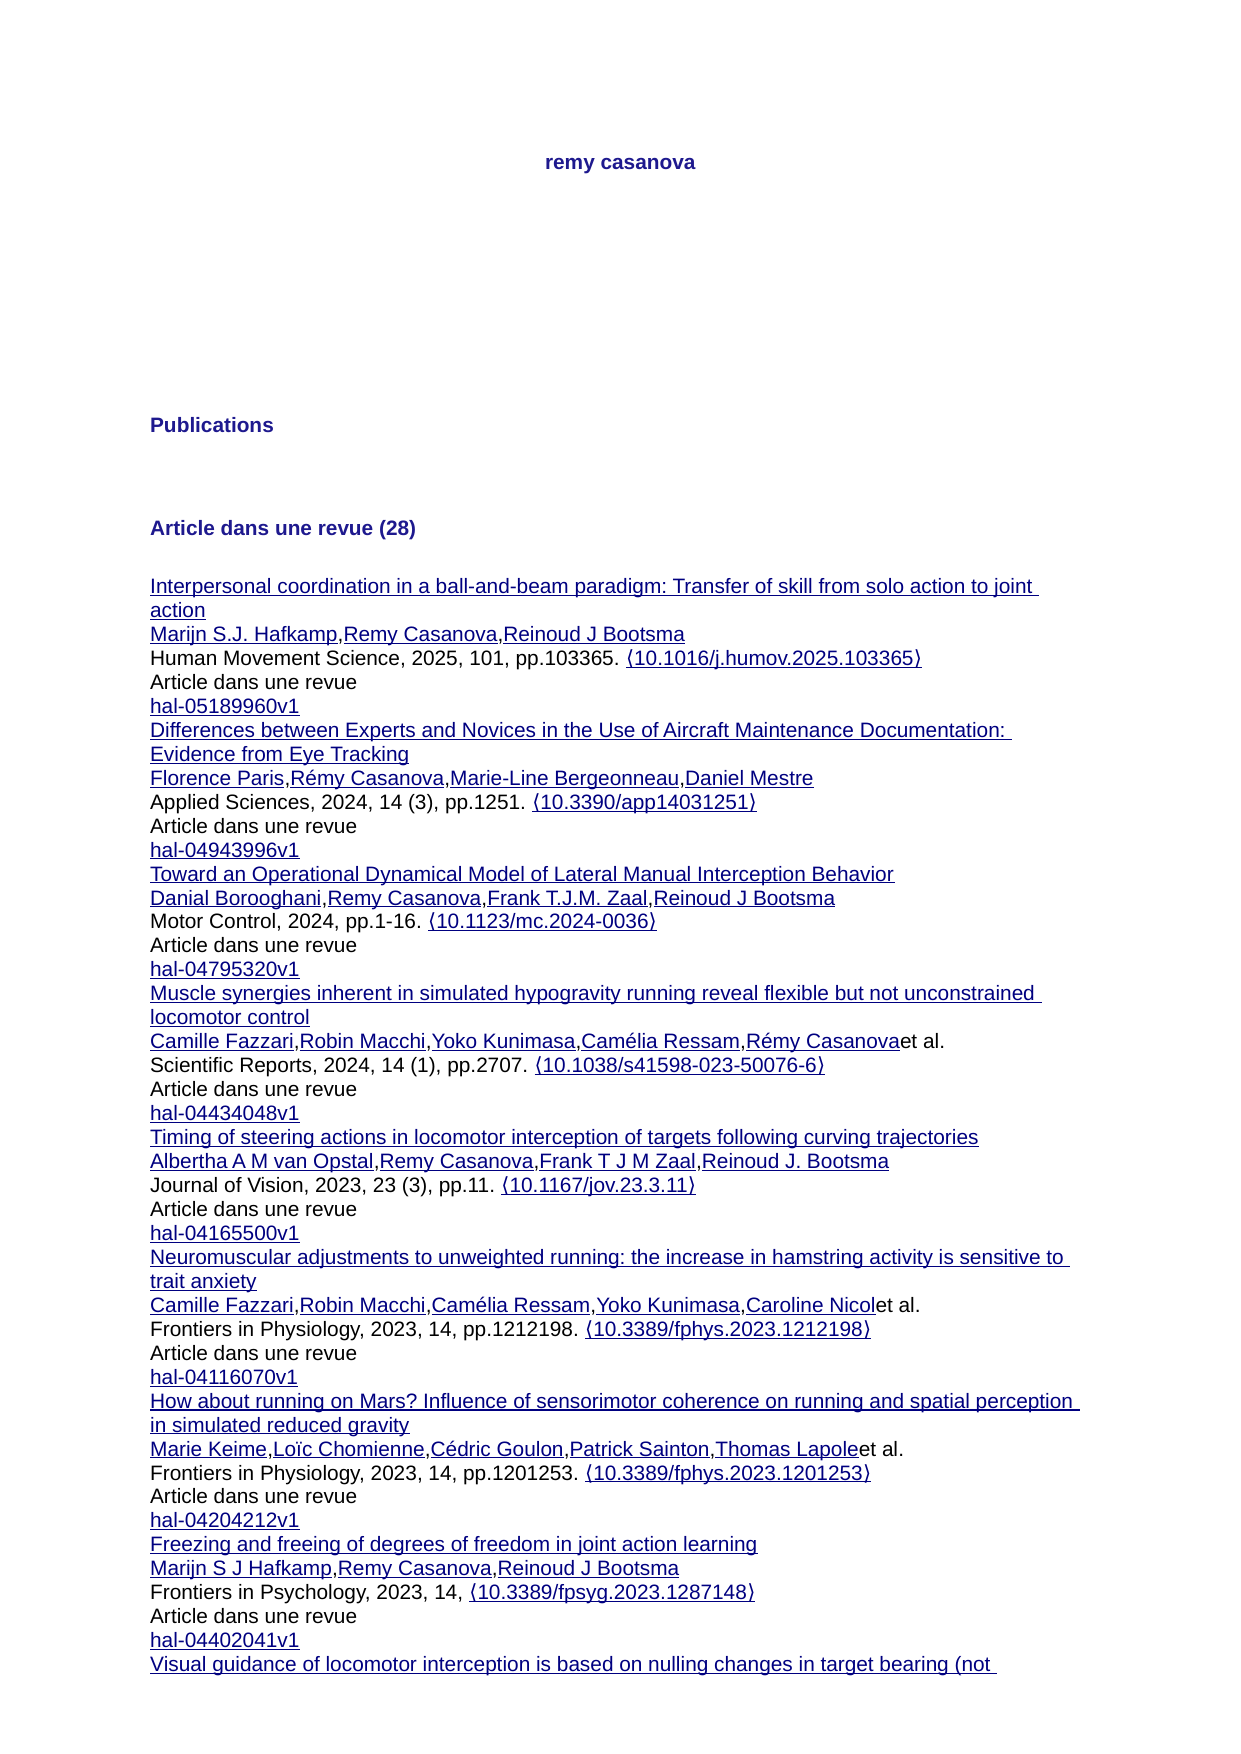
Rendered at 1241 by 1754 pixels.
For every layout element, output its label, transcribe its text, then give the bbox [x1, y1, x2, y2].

subtitle Publications [150, 412, 1090, 436]
subtitle Article dans une revue (28) [150, 516, 1090, 539]
table_cell Differences between Experts and Novices in the Use of Aircraft Maintenance Documentation: Evidence from Eye Tracking Florence Paris,Rémy Casanova,Marie-Line Bergeonneau,Daniel Mestre Applied Sciences, 2024, 14 (3), pp.1251. ⟨10.3390/app14031251⟩ Article dans une revue hal-04943996v1 [150, 718, 1090, 861]
table_cell Toward an Operational Dynamical Model of Lateral Manual Interception Behavior Danial Borooghani,Remy Casanova,Frank T.J.M. Zaal,Reinoud J Bootsma Motor Control, 2024, pp.1-16. ⟨10.1123/mc.2024-0036⟩ Article dans une revue hal-04795320v1 [150, 861, 1090, 981]
table_cell Neuromuscular adjustments to unweighted running: the increase in hamstring activity is sensitive to trait anxiety Camille Fazzari,Robin Macchi,Camélia Ressam,Yoko Kunimasa,Caroline Nicolet al. Frontiers in Physiology, 2023, 14, pp.1212198. ⟨10.3389/fphys.2023.1212198⟩ Article dans une revue hal-04116070v1 [150, 1245, 1090, 1388]
table_cell Timing of steering actions in locomotor interception of targets following curving trajectories Albertha A M van Opstal,Remy Casanova,Frank T J M Zaal,Reinoud J. Bootsma Journal of Vision, 2023, 23 (3), pp.11. ⟨10.1167/jov.23.3.11⟩ Article dans une revue hal-04165500v1 [150, 1125, 1090, 1245]
table_cell Freezing and freeing of degrees of freedom in joint action learning Marijn S J Hafkamp,Remy Casanova,Reinoud J Bootsma Frontiers in Psychology, 2023, 14, ⟨10.3389/fpsyg.2023.1287148⟩ Article dans une revue hal-04402041v1 [150, 1532, 1090, 1652]
subtitle remy casanova [150, 150, 1090, 174]
table_cell Muscle synergies inherent in simulated hypogravity running reveal flexible but not unconstrained locomotor control Camille Fazzari,Robin Macchi,Yoko Kunimasa,Camélia Ressam,Rémy Casanovaet al. Scientific Reports, 2024, 14 (1), pp.2707. ⟨10.1038/s41598-023-50076-6⟩ Article dans une revue hal-04434048v1 [150, 981, 1090, 1125]
table_cell Visual guidance of locomotor interception is based on nulling changes in target bearing (not [150, 1652, 1090, 1676]
table_cell How about running on Mars? Influence of sensorimotor coherence on running and spatial perception in simulated reduced gravity Marie Keime,Loïc Chomienne,Cédric Goulon,Patrick Sainton,Thomas Lapoleet al. Frontiers in Physiology, 2023, 14, pp.1201253. ⟨10.3389/fphys.2023.1201253⟩ Article dans une revue hal-04204212v1 [150, 1389, 1090, 1532]
table_header Interpersonal coordination in a ball-and-beam paradigm: Transfer of skill from solo action to joint action Marijn S.J. Hafkamp,Remy Casanova,Reinoud J Bootsma Human Movement Science, 2025, 101, pp.103365. ⟨10.1016/j.humov.2025.103365⟩ Article dans une revue hal-05189960v1 [150, 574, 1090, 718]
